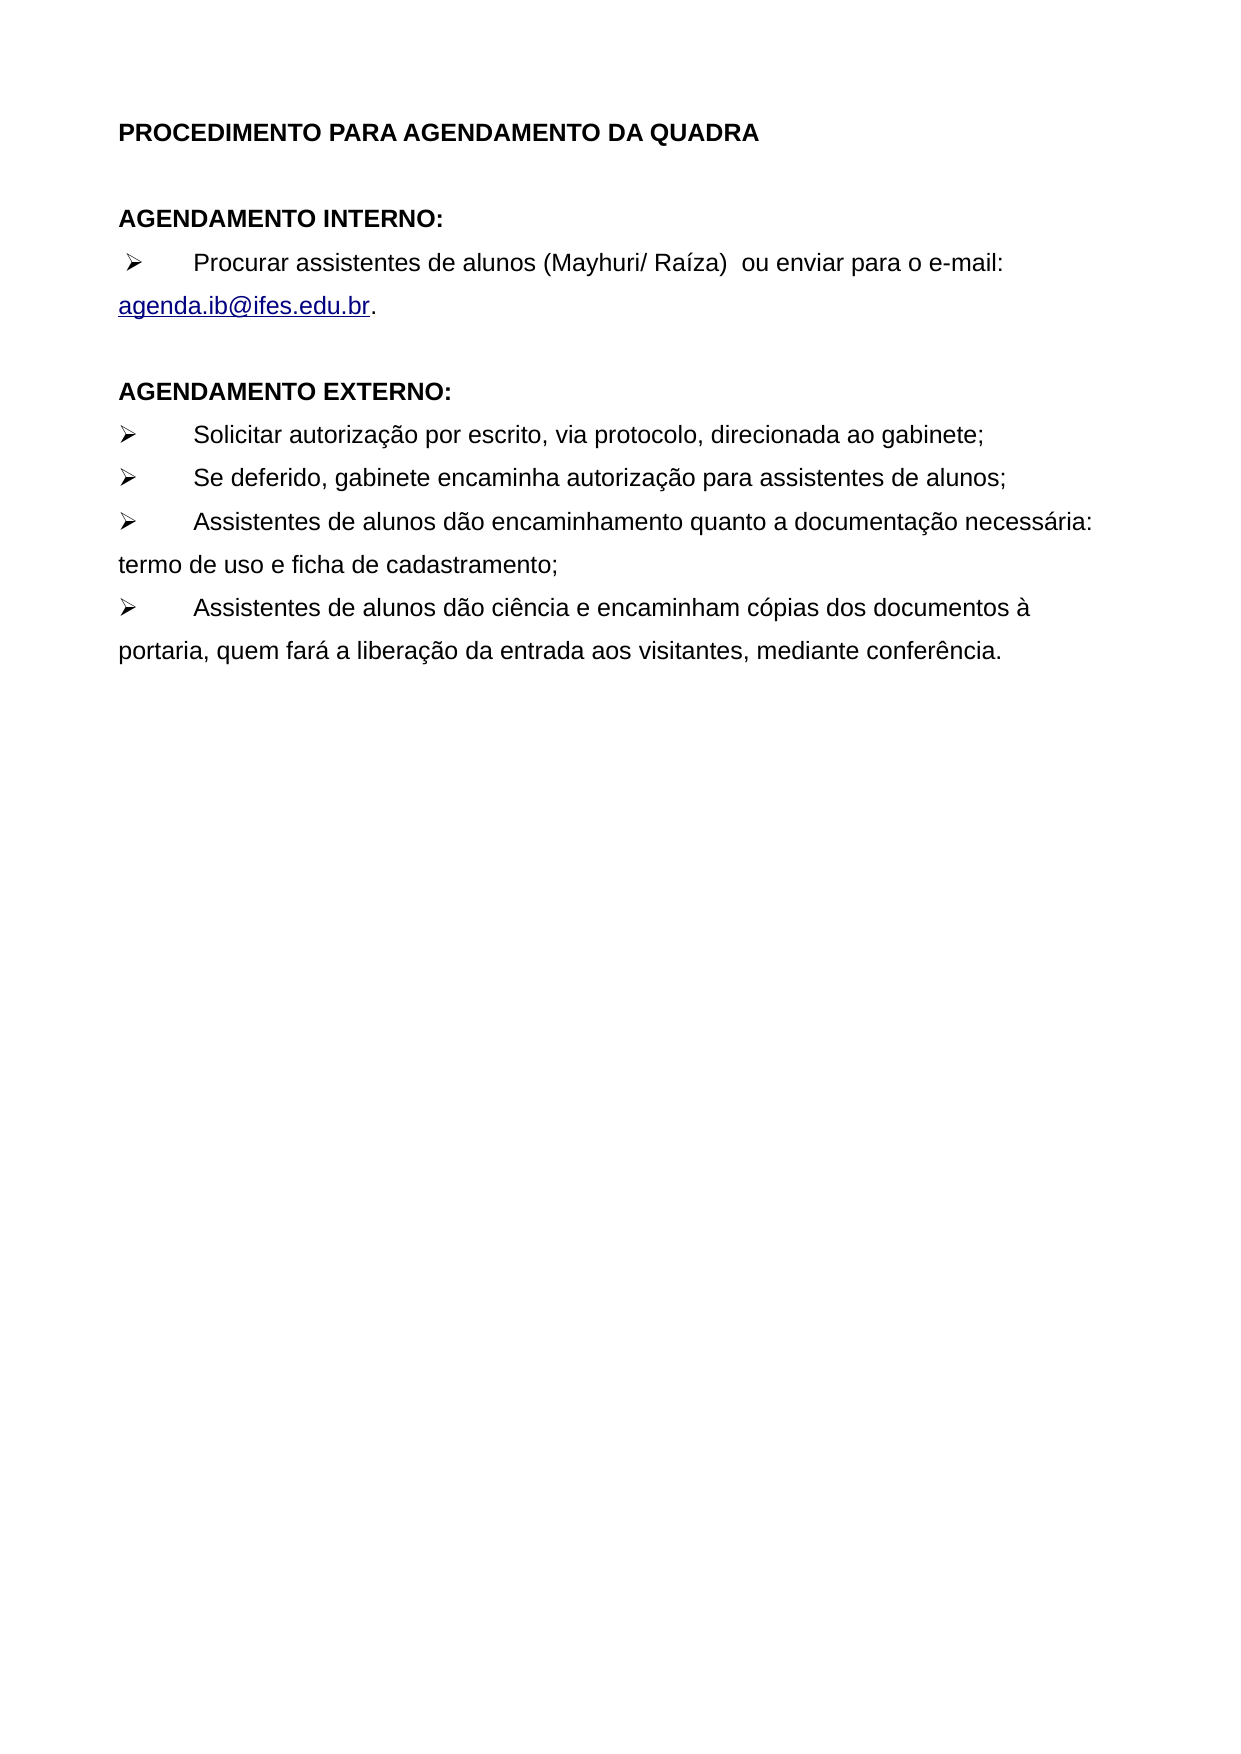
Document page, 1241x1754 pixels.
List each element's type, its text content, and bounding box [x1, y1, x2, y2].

text PROCEDIMENTO PARA AGENDAMENTO DA QUADRA [118, 118, 1122, 147]
text AGENDAMENTO INTERNO: [118, 204, 1122, 233]
list Procurar assistentes de alunos (Mayhuri/ Raíza) ou enviar para o e-mail: agenda.ib@ifes.edu.br. [118, 247, 1122, 319]
list Assistentes de alunos dão encaminhamento quanto a documentação necessária: termo de uso e ficha de cadastramento; [118, 507, 1122, 578]
list Solicitar autorização por escrito, via protocolo, direcionada ao gabinete; [118, 420, 1122, 449]
list Se deferido, gabinete encaminha autorização para assistentes de alunos; [118, 463, 1122, 492]
list Assistentes de alunos dão ciência e encaminham cópias dos documentos à portaria, quem fará a liberação da entrada aos visitantes, mediante conferência. [118, 593, 1122, 665]
list AGENDAMENTO EXTERNO: [118, 377, 1122, 406]
